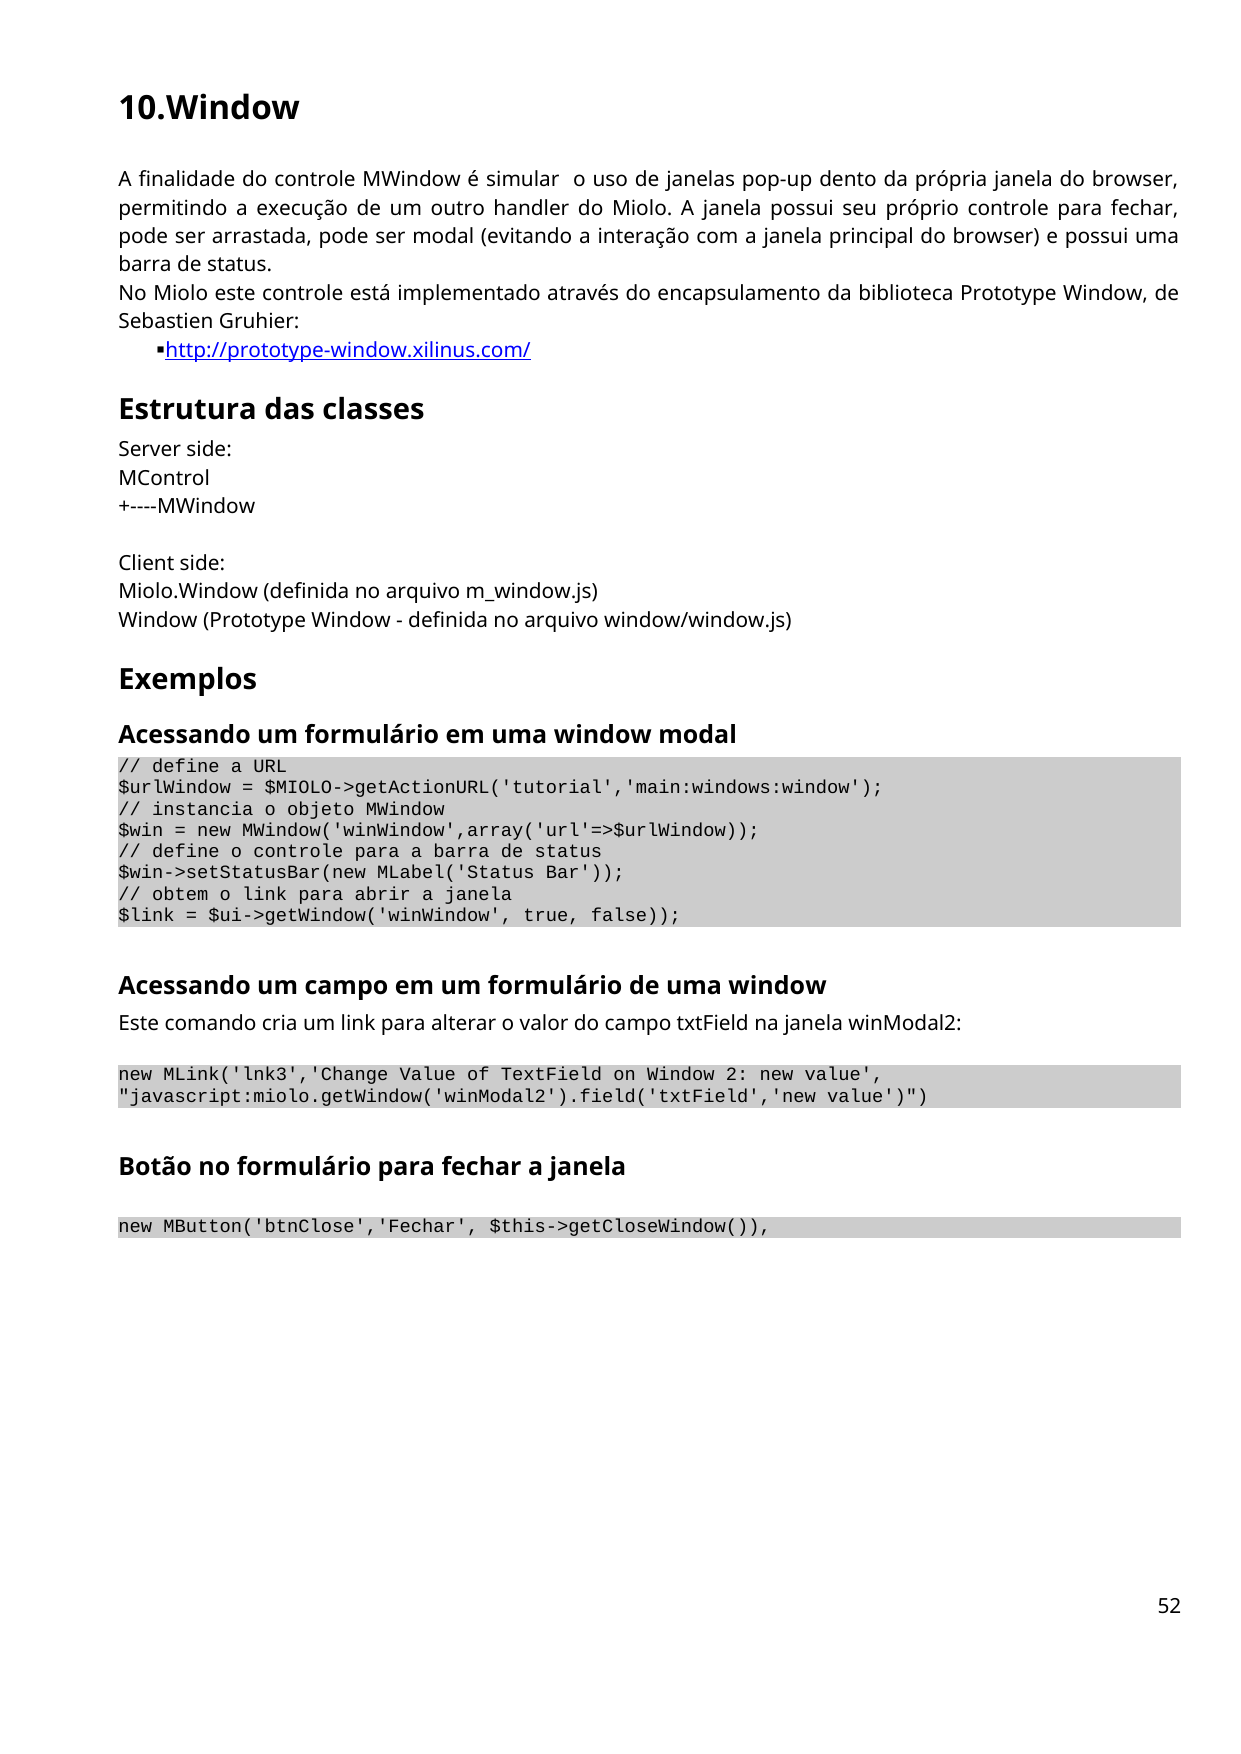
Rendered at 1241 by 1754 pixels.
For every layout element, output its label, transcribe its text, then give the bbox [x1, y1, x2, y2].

text // obtem o link para abrir a janela [118, 884, 1181, 906]
text // instancia o objeto MWindow [118, 799, 1181, 821]
text Server side: [118, 434, 1181, 463]
text Este comando cria um link para alterar o valor do campo txtField na janela winModal2: [118, 1008, 1181, 1037]
text Client side: [118, 548, 1181, 576]
list http://prototype-window.xilinus.com/ [156, 335, 1181, 363]
text A finalidade do controle MWindow é simular o uso de janelas pop-up dento da própria janela do browser, permitindo a execução de um outro handler do Miolo. A janela possui seu próprio controle para fechar, pode ser arrastada, pode ser modal (evitando a interação com a janela principal do browser) e possui uma barra de status. [118, 164, 1181, 278]
text Window (Prototype Window - definida no arquivo window/window.js) [118, 605, 1181, 633]
text $win = new MWindow('winWindow',array('url'=>$urlWindow)); [118, 821, 1181, 842]
text +----MWindow [118, 491, 1181, 519]
text $link = $ui->getWindow('winWindow', true, false)); [118, 906, 1181, 927]
text // define a URL [118, 757, 1181, 778]
subtitle Acessando um formulário em uma window modal [118, 717, 1181, 751]
text // define o controle para a barra de status [118, 842, 1181, 863]
subtitle Botão no formulário para fechar a janela [118, 1148, 1181, 1183]
text new MButton('btnClose','Fechar', $this->getCloseWindow()), [118, 1217, 1181, 1238]
subtitle Exemplos [118, 658, 1181, 698]
subtitle Window [118, 84, 1181, 129]
text MControl [118, 463, 1181, 491]
text $win->setStatusBar(new MLabel('Status Bar')); [118, 863, 1181, 884]
text Miolo.Window (definida no arquivo m_window.js) [118, 576, 1181, 605]
text No Miolo este controle está implementado através do encapsulamento da biblioteca Prototype Window, de Sebastien Gruhier: [118, 278, 1181, 335]
text new MLink('lnk3','Change Value of TextField on Window 2: new value', "javascript:miolo.getWindow('winModal2').field('txtField','new value')") [118, 1065, 1181, 1108]
subtitle Acessando um campo em um formulário de uma window [118, 968, 1181, 1002]
subtitle Estrutura das classes [118, 388, 1181, 428]
text $urlWindow = $MIOLO->getActionURL('tutorial','main:windows:window'); [118, 778, 1181, 799]
